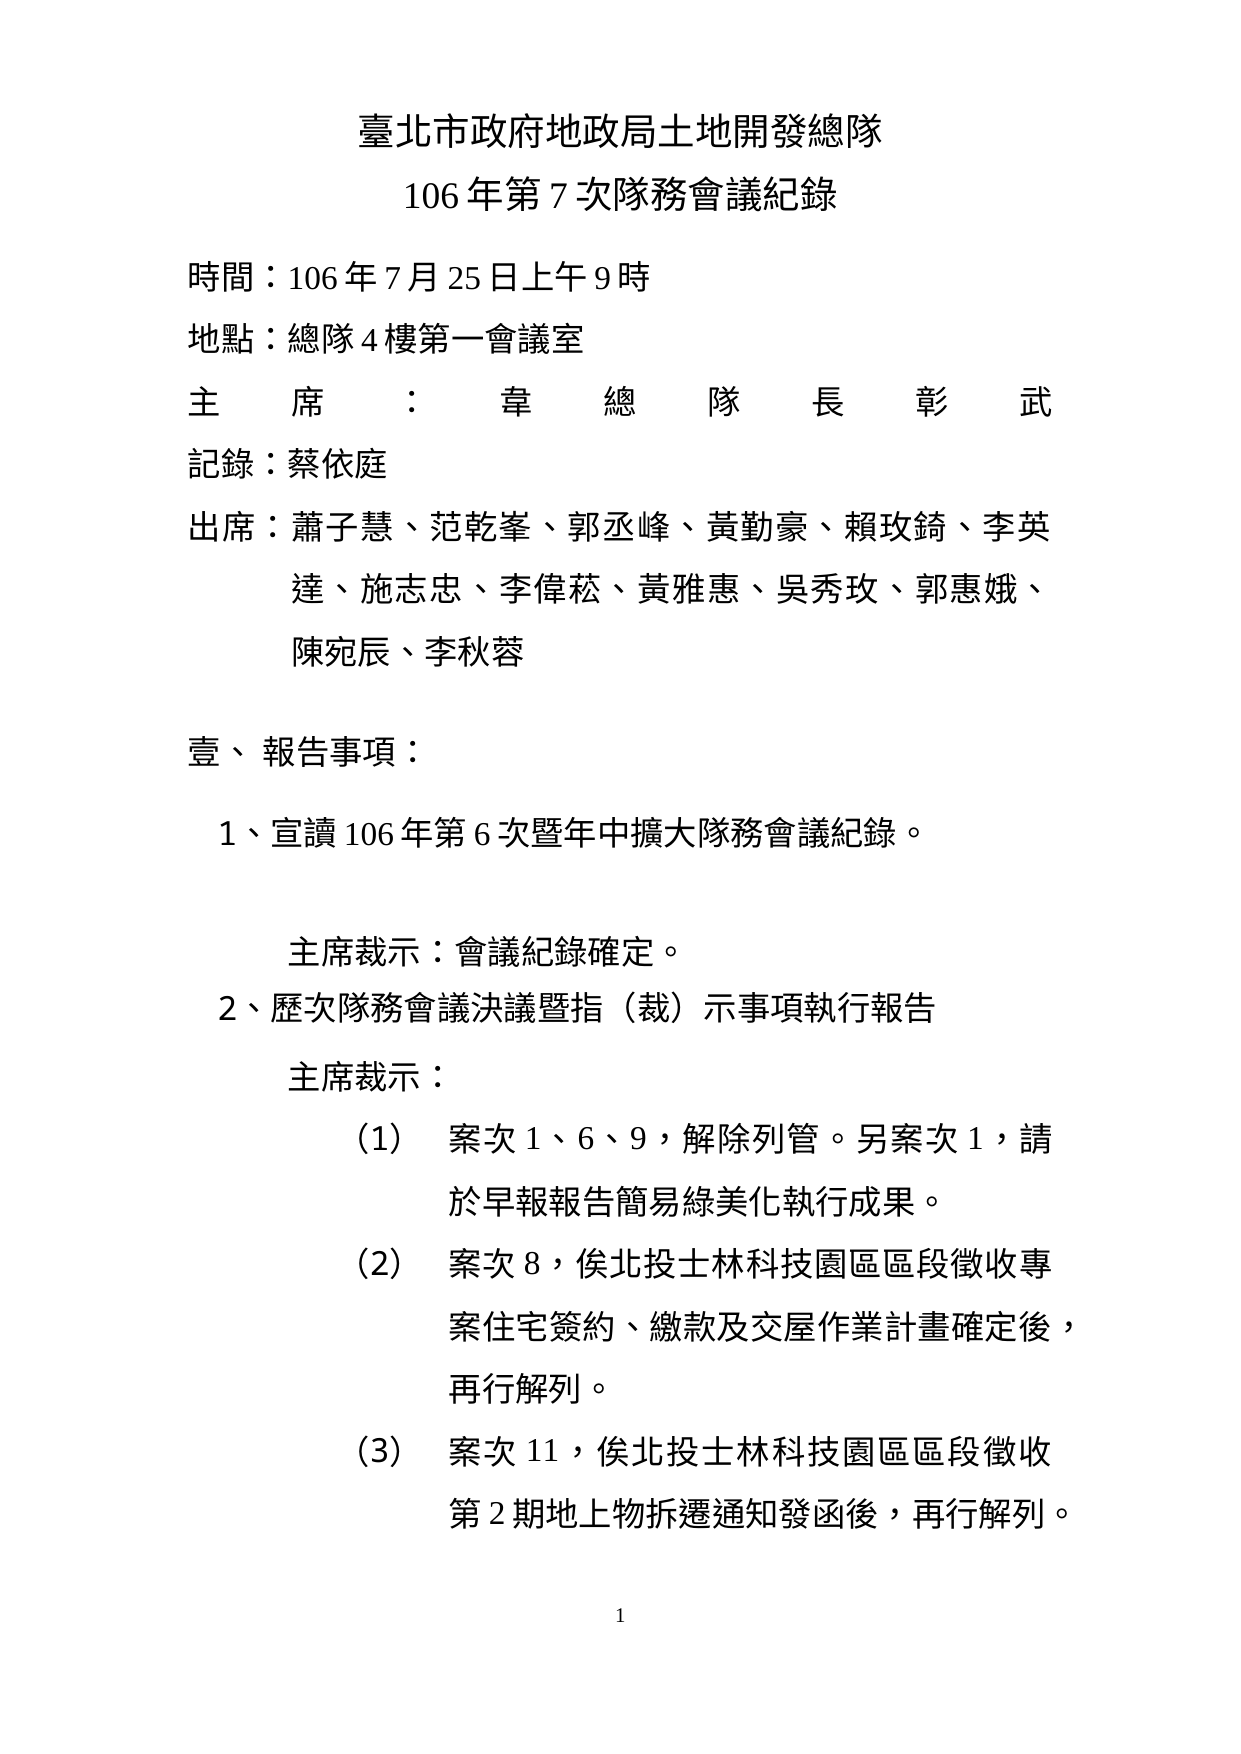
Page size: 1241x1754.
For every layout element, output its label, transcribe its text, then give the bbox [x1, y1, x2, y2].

list 報告事項： [187, 714, 1053, 777]
list 案次1、6、9，解除列管。另案次1，請於早報報告簡易綠美化執行成果。 [336, 1096, 1053, 1221]
text 106年第7次隊務會議紀錄 [187, 158, 1053, 221]
list 宣讀106年第6次暨年中擴大隊務會議紀錄。 [217, 796, 1053, 858]
text 主席裁示： [287, 1033, 1053, 1096]
list 案次11，俟北投士林科技園區區段徵收第2期地上物拆遷通知發函後，再行解列。 [336, 1408, 1053, 1533]
text 主席：韋總隊長彰武 記錄：蔡依庭 [187, 364, 1053, 489]
list 案次8，俟北投士林科技園區區段徵收專案住宅簽約、繳款及交屋作業計畫確定後，再行解列。 [336, 1221, 1053, 1408]
text 臺北市政府地政局土地開發總隊 [187, 96, 1053, 158]
text 出席：蕭子慧、范乾峯、郭丞峰、黃勤豪、賴玫錡、李英達、施志忠、李偉菘、黃雅惠、吳秀玫、郭惠娥、陳宛辰、李秋蓉 [187, 489, 1053, 677]
text 時間：106年7月25日上午9時 [187, 239, 1053, 302]
list 歷次隊務會議決議暨指（裁）示事項執行報告 [217, 971, 1053, 1033]
text 主席裁示：會議紀錄確定。 [287, 908, 1053, 971]
text 地點：總隊4樓第一會議室 [187, 302, 1053, 364]
